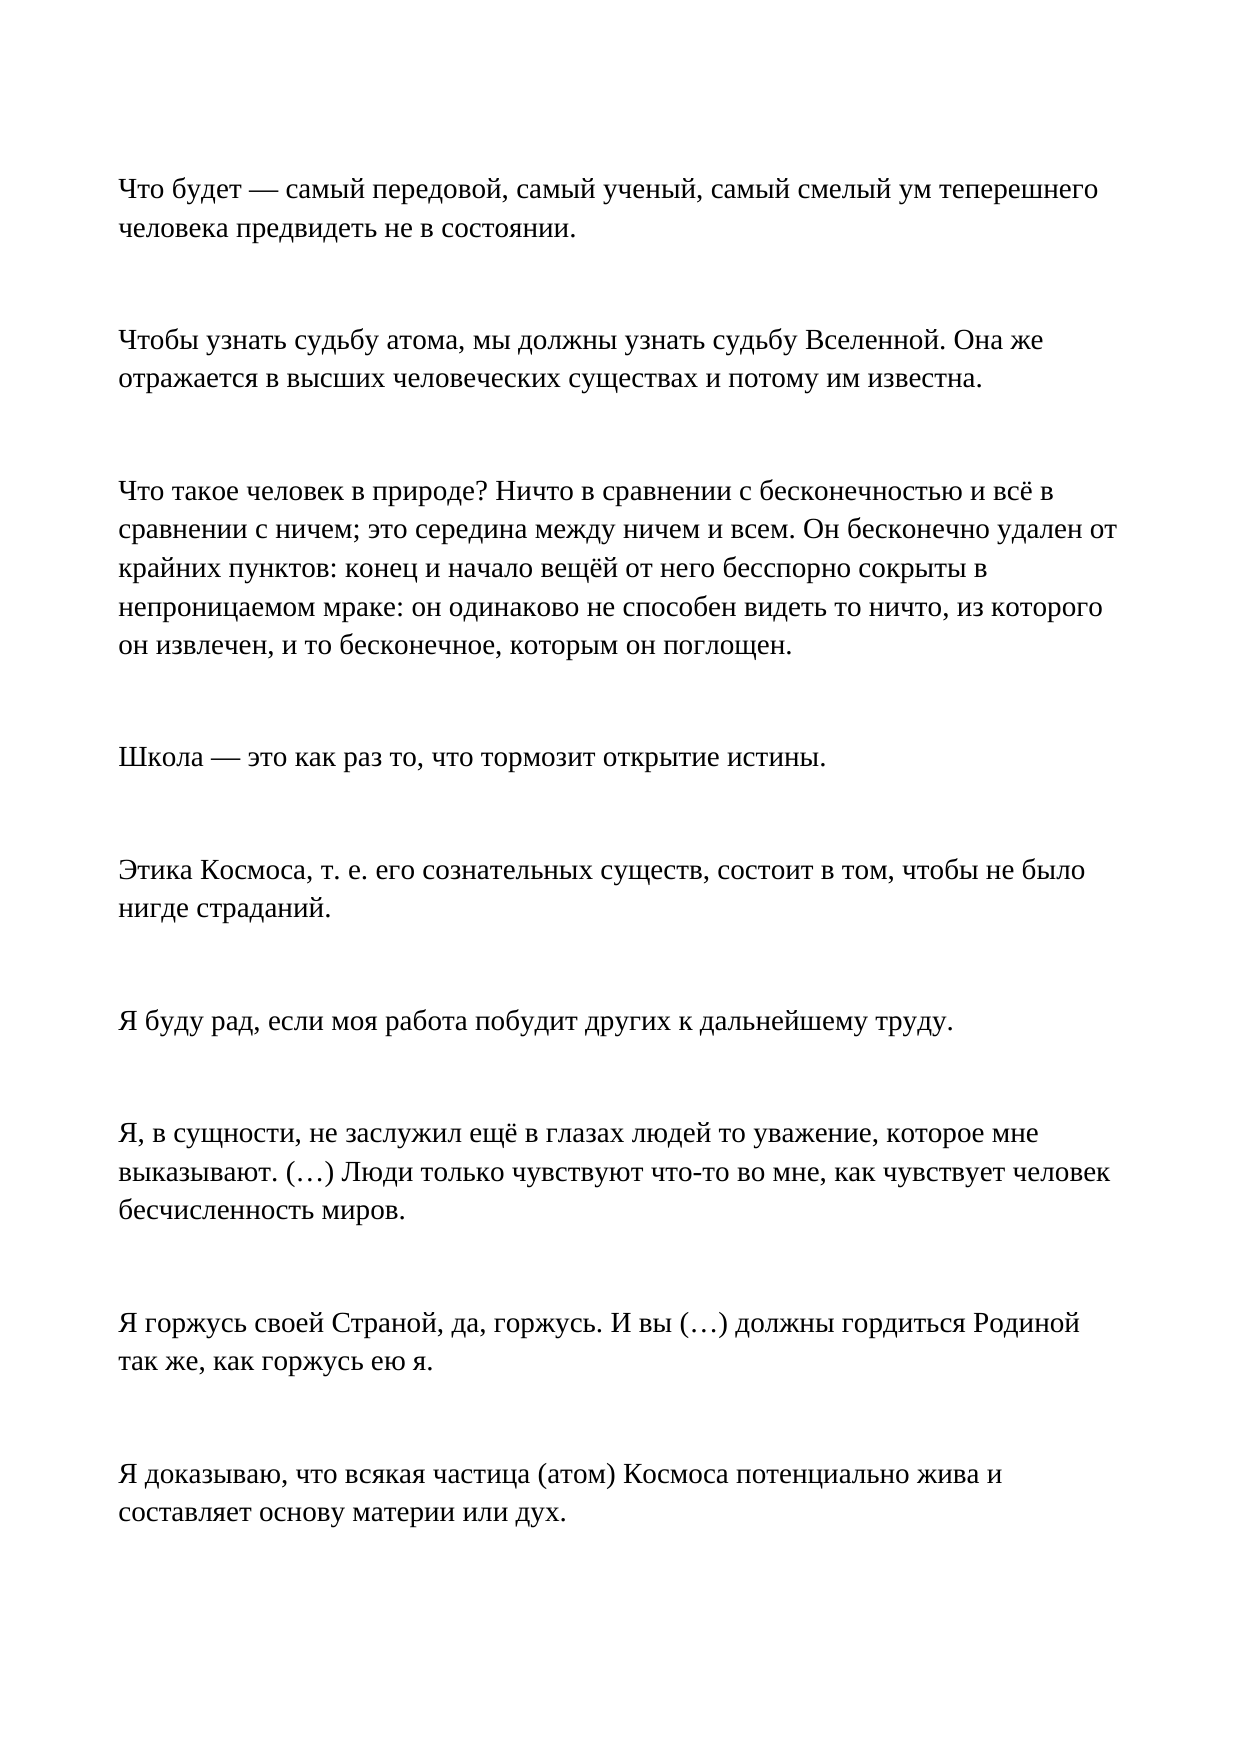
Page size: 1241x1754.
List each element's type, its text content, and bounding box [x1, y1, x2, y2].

text Я буду рад, если моя работа побудит других к дальнейшему труду. [118, 1003, 1122, 1036]
text Чтобы узнать судьбу атома, мы должны узнать судьбу Вселенной. Она же отражается в высших человеческих существах и потому им известна. [118, 322, 1122, 394]
text Я горжусь своей Страной, да, горжусь. И вы (…) должны гордиться Родиной так же, как горжусь ею я. [118, 1305, 1122, 1377]
text Что будет — самый передовой, самый ученый, самый смелый ум теперешнего человека предвидеть не в состоянии. [118, 171, 1122, 243]
text Я доказываю, что всякая частица (атом) Космоса потенциально жива и составляет основу материи или дух. [118, 1456, 1122, 1528]
text Что такое человек в природе? Ничто в сравнении с бесконечностью и всё в сравнении с ничем; это середина между ничем и всем. Он бесконечно удален от крайних пунктов: конец и начало вещёй от него бесспорно сокрыты в непроницаемом мраке: он одинаково не способен видеть то ничто, из которого он извлечен, и то бесконечное, которым он поглощен. [118, 473, 1122, 661]
text Этика Космоса, т. е. его сознательных существ, состоит в том, чтобы не было нигде страданий. [118, 852, 1122, 924]
text Школа — это как раз то, что тормозит открытие истины. [118, 739, 1122, 773]
text Я, в сущности, не заслужил ещё в глазах людей то уважение, которое мне выказывают. (…) Люди только чувствуют что-то во мне, как чувствует человек бесчисленность миров. [118, 1115, 1122, 1226]
